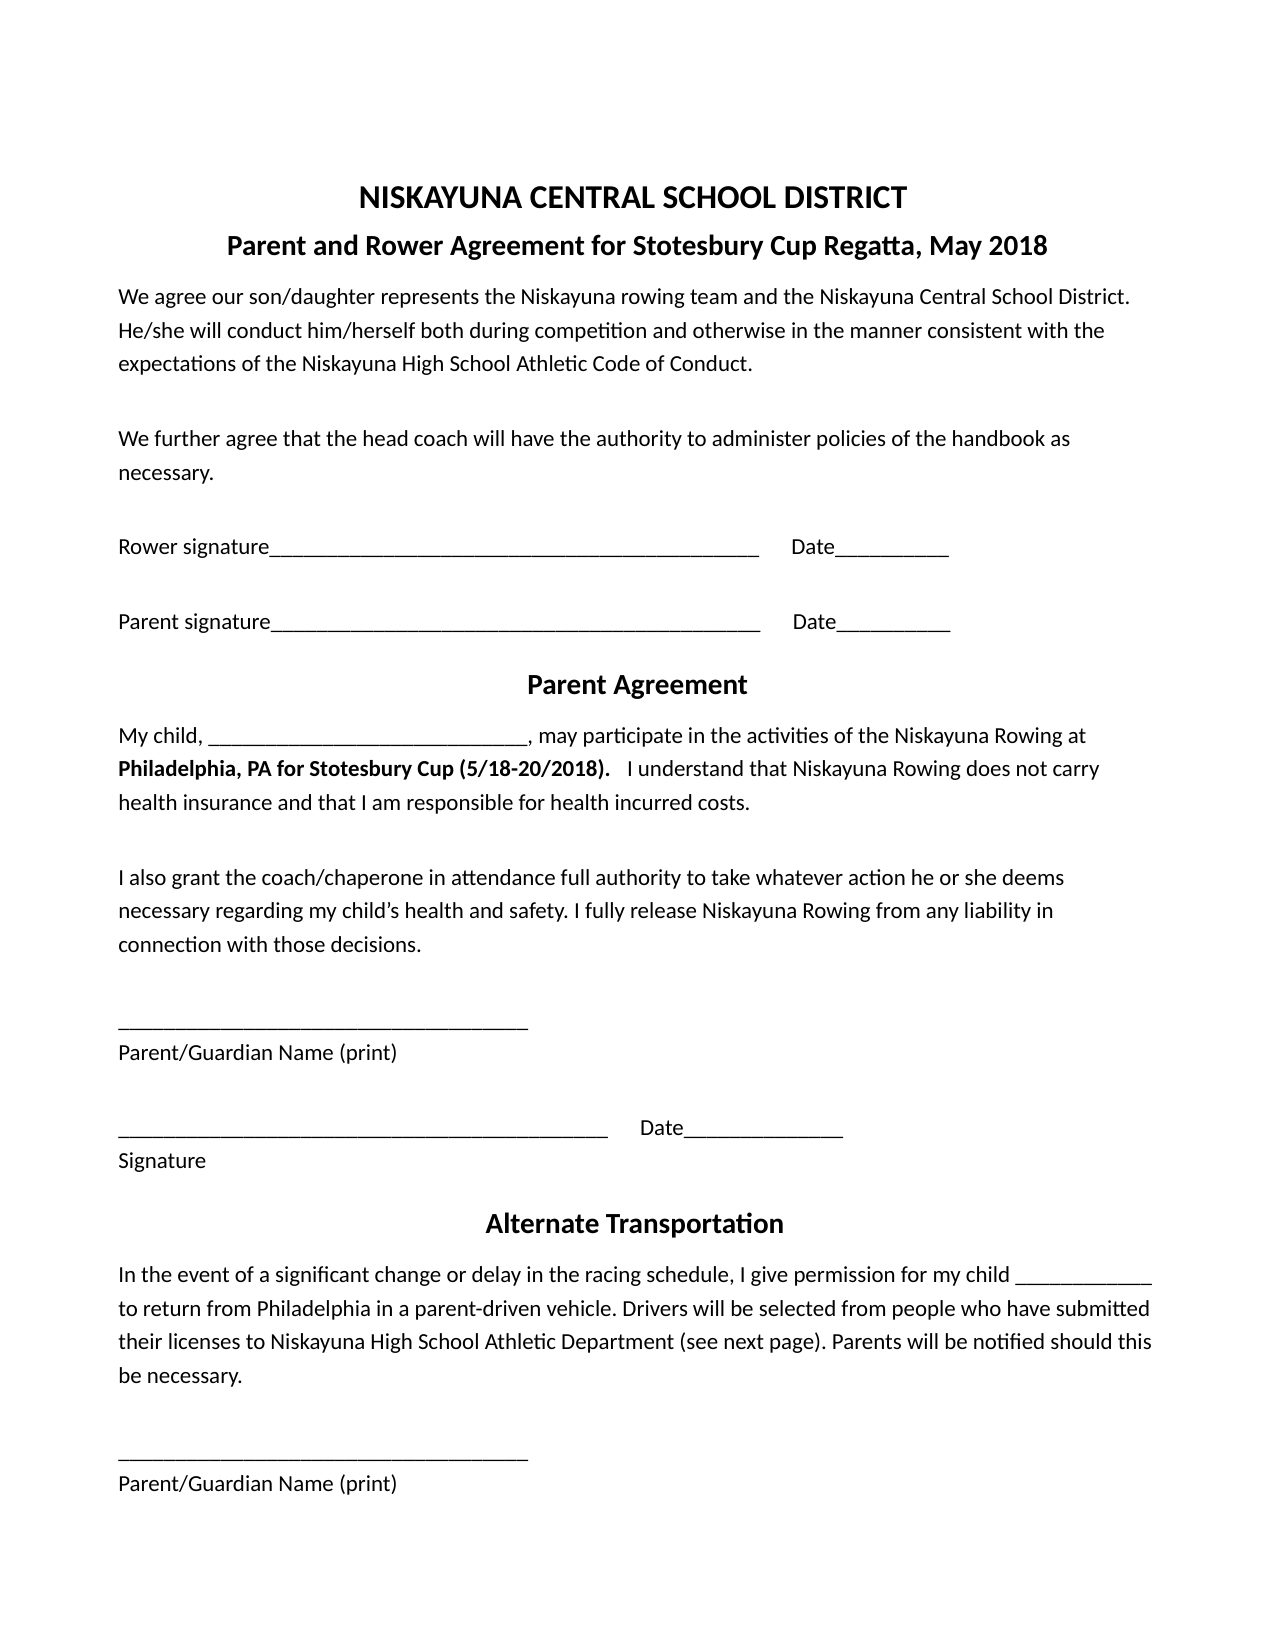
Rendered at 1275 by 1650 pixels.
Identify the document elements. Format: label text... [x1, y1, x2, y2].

text Rower signature___________________________________________ Date__________ [118, 532, 1157, 561]
text Parent signature___________________________________________ Date__________ [118, 607, 1157, 635]
text ____________________________________ [118, 1005, 1157, 1033]
subtitle Parent and Rower Agreement for Stotesbury Cup Regatta, May 2018 [118, 227, 1157, 263]
text Alternate Transportation [118, 1205, 1157, 1241]
text I also grant the coach/chaperone in attendance full authority to take whatever action he or she deems necessary regarding my child’s health and safety. I fully release Niskayuna Rowing from any liability in connection with those decisions. [118, 863, 1157, 958]
text In the event of a significant change or delay in the racing schedule, I give permission for my child ____________ to return from Philadelphia in a parent-driven vehicle. Drivers will be selected from people who have submitted their licenses to Niskayuna High School Athletic Department (see next page). Parents will be notified should this be necessary. [118, 1260, 1157, 1389]
text Parent/Guardian Name (print) [118, 1038, 1157, 1066]
subtitle Parent Agreement [118, 666, 1157, 701]
text We agree our son/daughter represents the Niskayuna rowing team and the Niskayuna Central School District. He/she will conduct him/herself both during competition and otherwise in the manner consistent with the expectations of the Niskayuna High School Athletic Code of Conduct. [118, 282, 1157, 377]
text We further agree that the head coach will have the authority to administer policies of the handbook as necessary. [118, 424, 1157, 486]
text ___________________________________________ Date______________ [118, 1113, 1157, 1141]
text Parent/Guardian Name (print) [118, 1469, 1157, 1497]
text Signature [118, 1147, 1157, 1175]
text NISKAYUNA CENTRAL SCHOOL DISTRICT [118, 173, 1157, 218]
text My child, ____________________________, may participate in the activities of the Niskayuna Rowing at Philadelphia, PA for Stotesbury Cup (5/18-20/2018). I understand that Niskayuna Rowing does not carry health insurance and that I am responsible for health incurred costs. [118, 721, 1157, 816]
text ____________________________________ [118, 1436, 1157, 1464]
